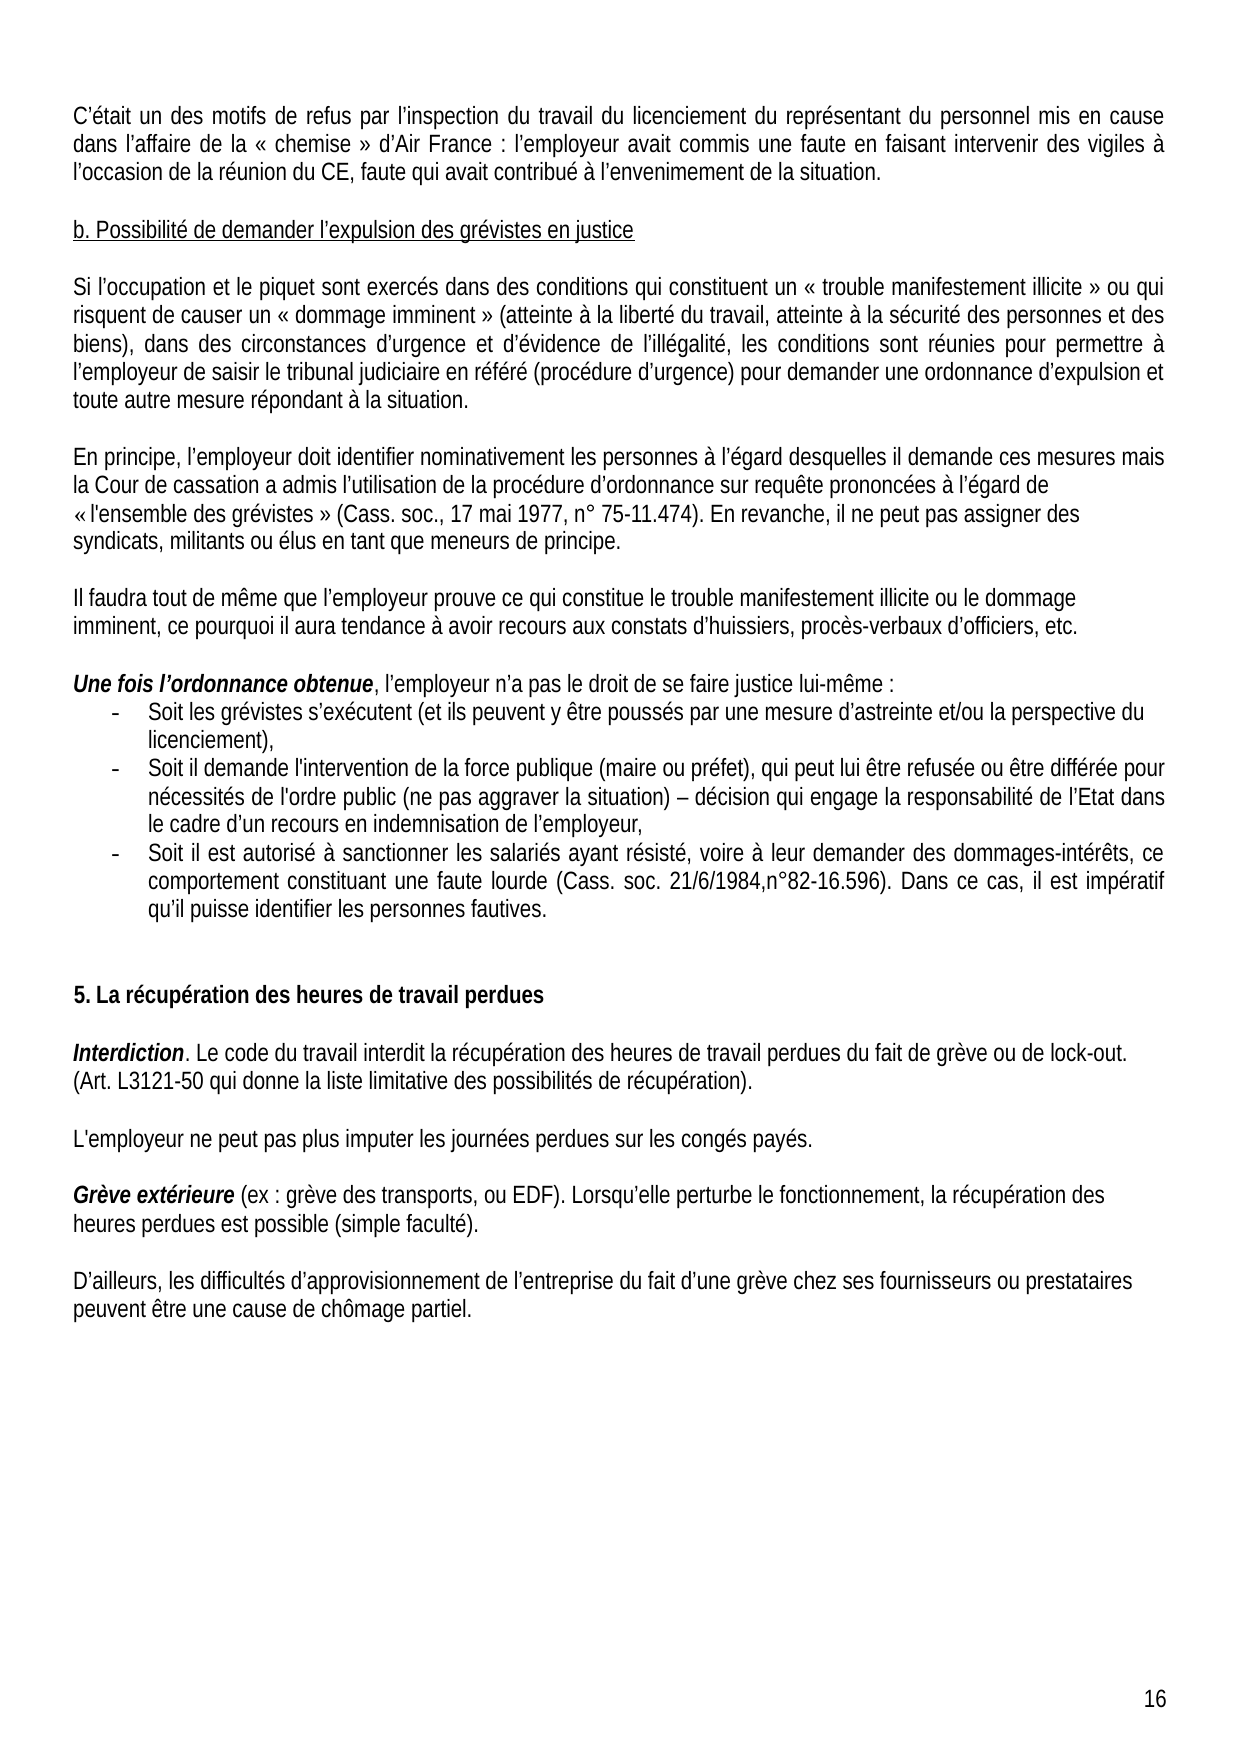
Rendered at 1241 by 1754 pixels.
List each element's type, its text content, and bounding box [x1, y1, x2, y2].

list Soit les grévistes s’exécutent (et ils peuvent y être poussés par une mesure d’astreinte et/ou la perspective du licenciement), [111, 698, 1167, 753]
text Interdiction. Le code du travail interdit la récupération des heures de travail perdues du fait de grève ou de lock-out. [73, 1038, 1167, 1066]
text D’ailleurs, les difficultés d’approvisionnement de l’entreprise du fait d’une grève chez ses fournisseurs ou prestataires peuvent être une cause de chômage partiel. [73, 1267, 1167, 1322]
list La récupération des heures de travail perdues [74, 980, 1167, 1009]
list l'ensemble des grévistes » (Cass. soc., 17 mai 1977, n° 75-11.474). En revanche, il ne peut pas assigner des syndicats, militants ou élus en tant que meneurs de principe. [73, 500, 1167, 555]
text Si l’occupation et le piquet sont exercés dans des conditions qui constituent un « trouble manifestement illicite » ou qui risquent de causer un « dommage imminent » (atteinte à la liberté du travail, atteinte à la sécurité des personnes et des biens), dans des circonstances d’urgence et d’évidence de l’illégalité, les conditions sont réunies pour permettre à l’employeur de saisir le tribunal judiciaire en référé (procédure d’urgence) pour demander une ordonnance d’expulsion et toute autre mesure répondant à la situation. [73, 273, 1167, 413]
text L'employeur ne peut pas plus imputer les journées perdues sur les congés payés. [73, 1124, 1167, 1152]
text Grève extérieure (ex : grève des transports, ou EDF). Lorsqu’elle perturbe le fonctionnement, la récupération des heures perdues est possible (simple faculté). [73, 1182, 1167, 1237]
text b. Possibilité de demander l’expulsion des grévistes en justice [73, 215, 1167, 243]
text En principe, l’employeur doit identifier nominativement les personnes à l’égard desquelles il demande ces mesures mais la Cour de cassation a admis l’utilisation de la procédure d’ordonnance sur requête prononcées à l’égard de [73, 443, 1167, 498]
text Il faudra tout de même que l’employeur prouve ce qui constitue le trouble manifestement illicite ou le dommage imminent, ce pourquoi il aura tendance à avoir recours aux constats d’huissiers, procès-verbaux d’officiers, etc. [73, 585, 1167, 640]
text Une fois l’ordonnance obtenue, l’employeur n’a pas le droit de se faire justice lui-même : [73, 669, 1167, 697]
list Soit il demande l'intervention de la force publique (maire ou préfet), qui peut lui être refusée ou être différée pour nécessités de l'ordre public (ne pas aggraver la situation) – décision qui engage la responsabilité de l’Etat dans le cadre d’un recours en indemnisation de l’employeur, [111, 754, 1167, 838]
text (Art. L3121-50 qui donne la liste limitative des possibilités de récupération). [73, 1066, 1167, 1095]
list Soit il est autorisé à sanctionner les salariés ayant résisté, voire à leur demander des dommages-intérêts, ce comportement constituant une faute lourde (Cass. soc. 21/6/1984,n°82-16.596). Dans ce cas, il est impératif qu’il puisse identifier les personnes fautives. [111, 839, 1167, 923]
text C’était un des motifs de refus par l’inspection du travail du licenciement du représentant du personnel mis en cause dans l’affaire de la « chemise » d’Air France : l’employeur avait commis une faute en faisant intervenir des vigiles à l’occasion de la réunion du CE, faute qui avait contribué à l’envenimement de la situation. [73, 102, 1167, 186]
text 16 [1144, 1684, 1167, 1712]
